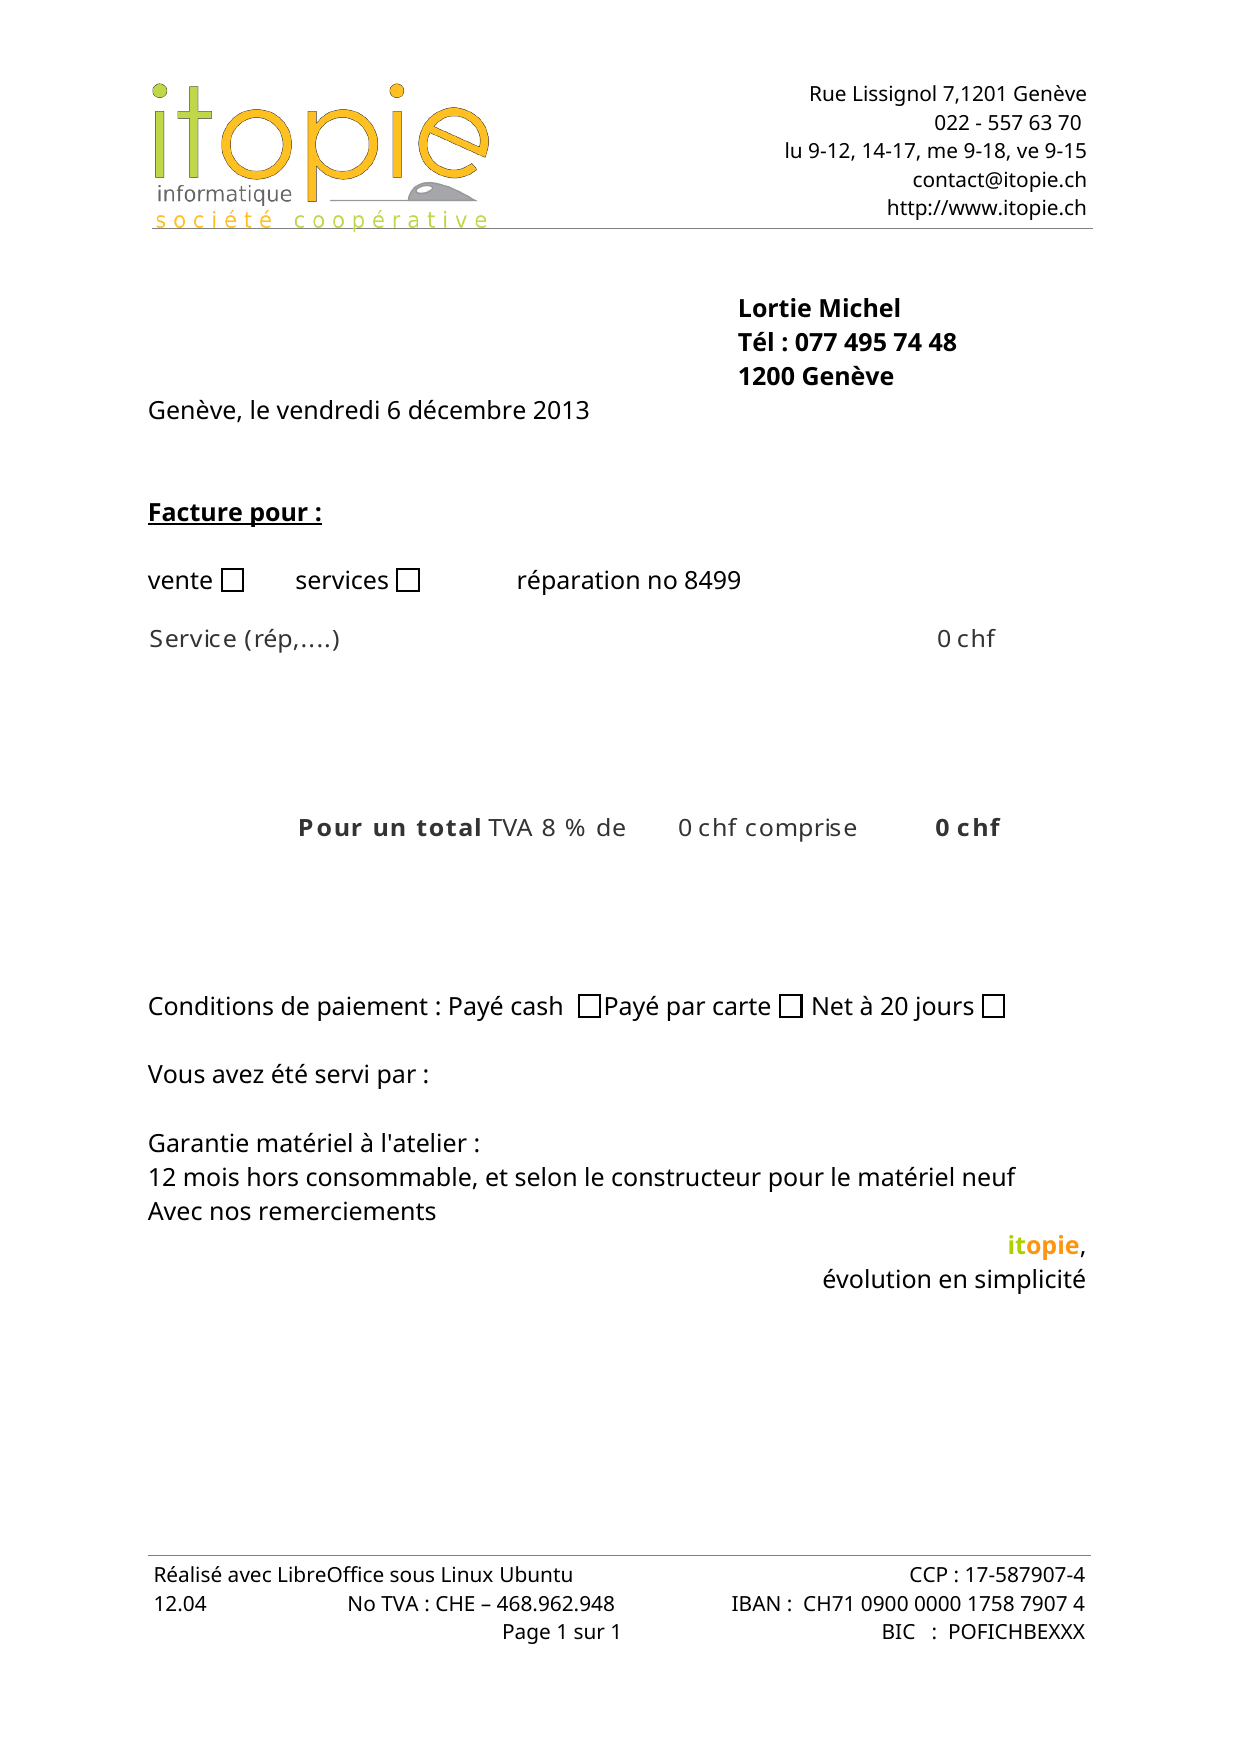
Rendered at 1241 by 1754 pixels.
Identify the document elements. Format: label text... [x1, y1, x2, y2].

text vente services réparation no 8499 [148, 563, 1093, 597]
text 12 mois hors consommable, et selon le constructeur pour le matériel neuf [148, 1159, 1093, 1193]
text 1200 Genève [148, 358, 1093, 392]
text évolution en simplicité [148, 1262, 1093, 1296]
text itopie, [148, 1227, 1093, 1262]
text Tél : 077 495 74 48 [148, 324, 1093, 358]
picture [138, 72, 500, 244]
text Facture pour : [148, 495, 1093, 529]
text Genève, le vendredi 6 décembre 2013 [148, 392, 1093, 427]
text Lortie Michel [148, 290, 1093, 324]
text Avec nos remerciements [148, 1193, 1093, 1227]
text Conditions de paiement : Payé cash Payé par carte Net à 20 jours [148, 989, 1093, 1023]
text Garantie matériel à l'atelier : [148, 1125, 1093, 1159]
text Vous avez été servi par : [148, 1057, 1093, 1091]
